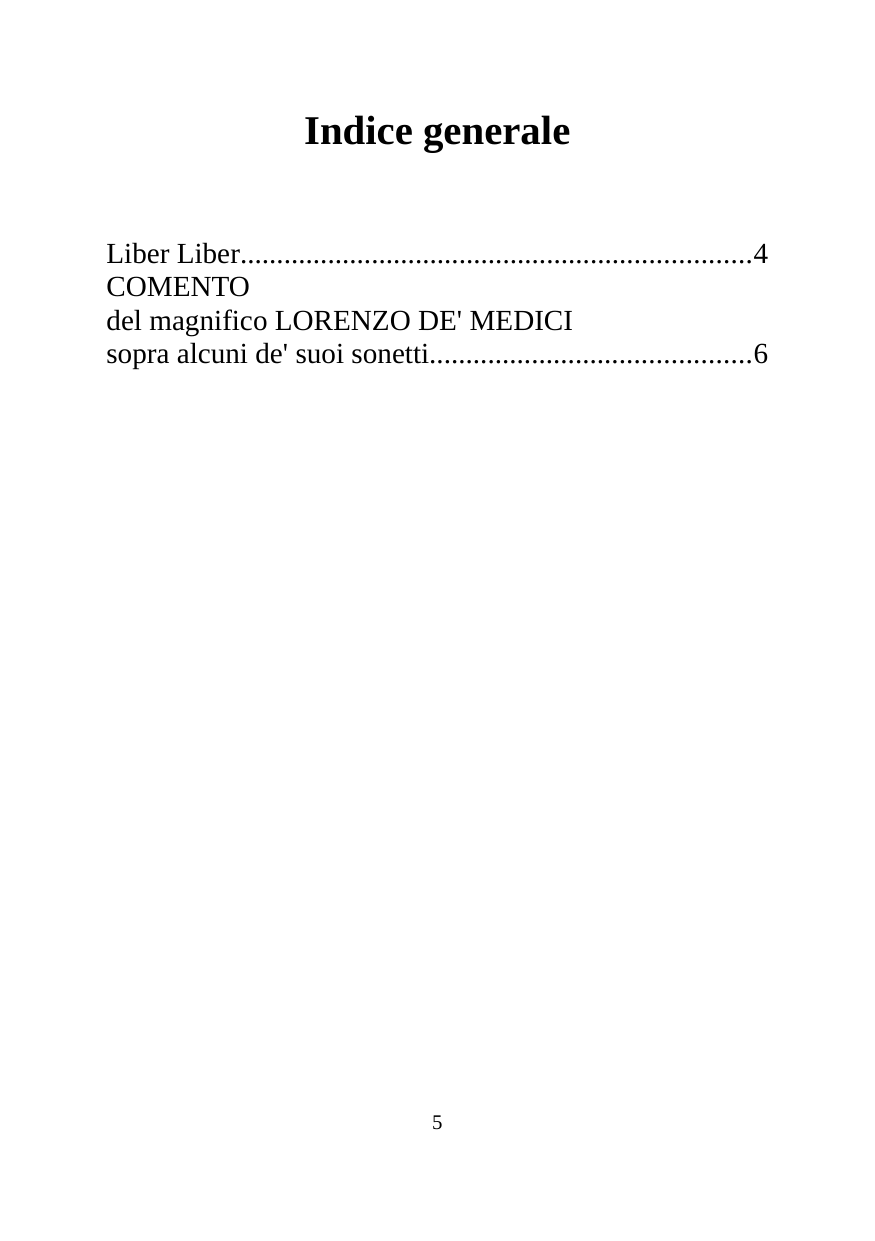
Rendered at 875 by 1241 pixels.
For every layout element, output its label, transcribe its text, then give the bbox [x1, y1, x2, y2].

text Liber Liber 4 [106, 236, 768, 269]
subtitle Indice generale [106, 106, 768, 153]
text COMENTO del magnifico LORENZO DE' MEDICI sopra alcuni de' suoi sonetti 6 [106, 269, 768, 370]
